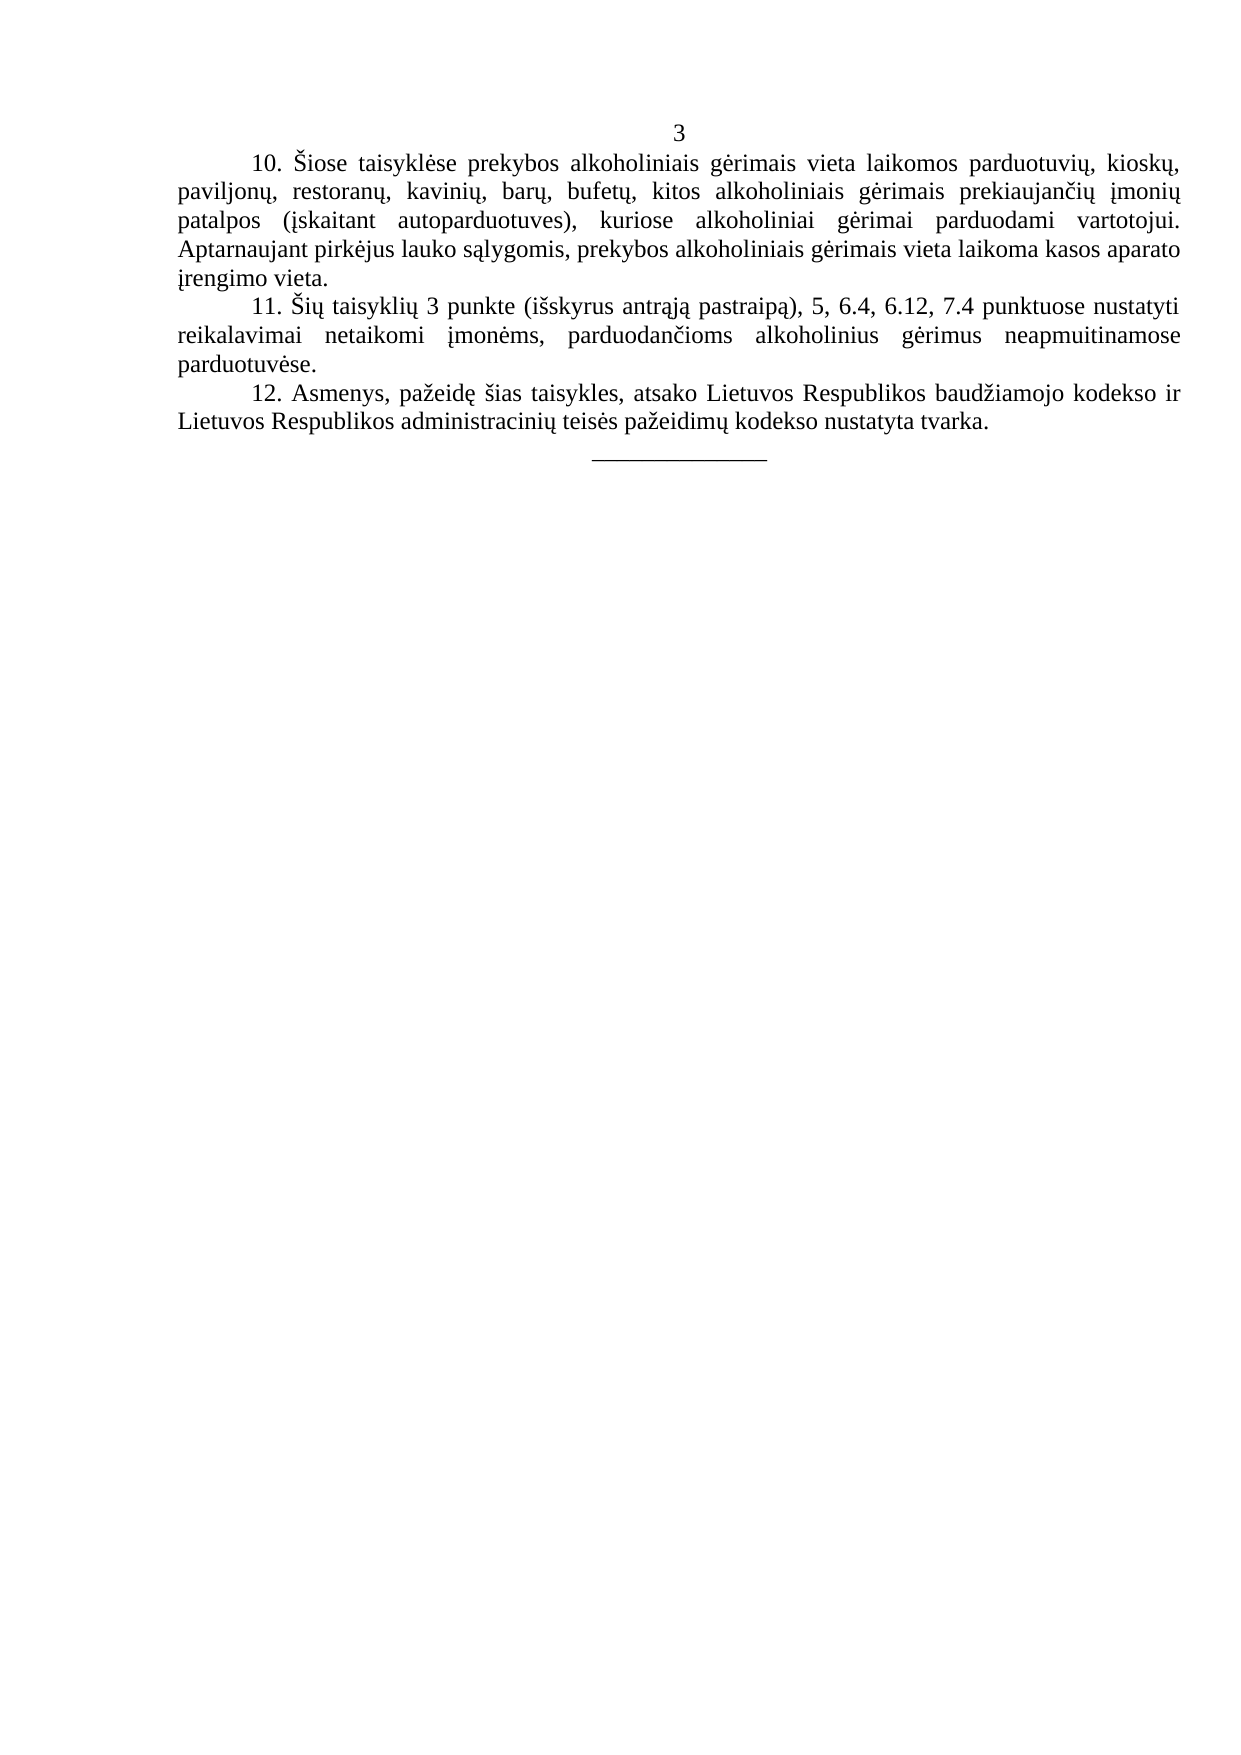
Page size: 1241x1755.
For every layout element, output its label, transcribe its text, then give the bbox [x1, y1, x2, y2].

text 10. Šiose taisyklėse prekybos alkoholiniais gėrimais vieta laikomos parduotuvių, kioskų, paviljonų, restoranų, kavinių, barų, bufetų, kitos alkoholiniais gėrimais prekiaujančių įmonių patalpos (įskaitant autoparduotuves), kuriose alkoholiniai gėrimai parduodami vartotojui. Aptarnaujant pirkėjus lauko sąlygomis, prekybos alkoholiniais gėrimais vieta laikoma kasos aparato įrengimo vieta. [177, 148, 1181, 291]
text 12. Asmenys, pažeidę šias taisykles, atsako Lietuvos Respublikos baudžiamojo kodekso ir Lietuvos Respublikos administracinių teisės pažeidimų kodekso nustatyta tvarka. [177, 378, 1181, 435]
text ______________ [177, 435, 1181, 464]
text 11. Šių taisyklių 3 punkte (išskyrus antrąją pastraipą), 5, 6.4, 6.12, 7.4 punktuose nustatyti reikalavimai netaikomi įmonėms, parduodančioms alkoholinius gėrimus neapmuitinamose parduotuvėse. [177, 291, 1181, 378]
